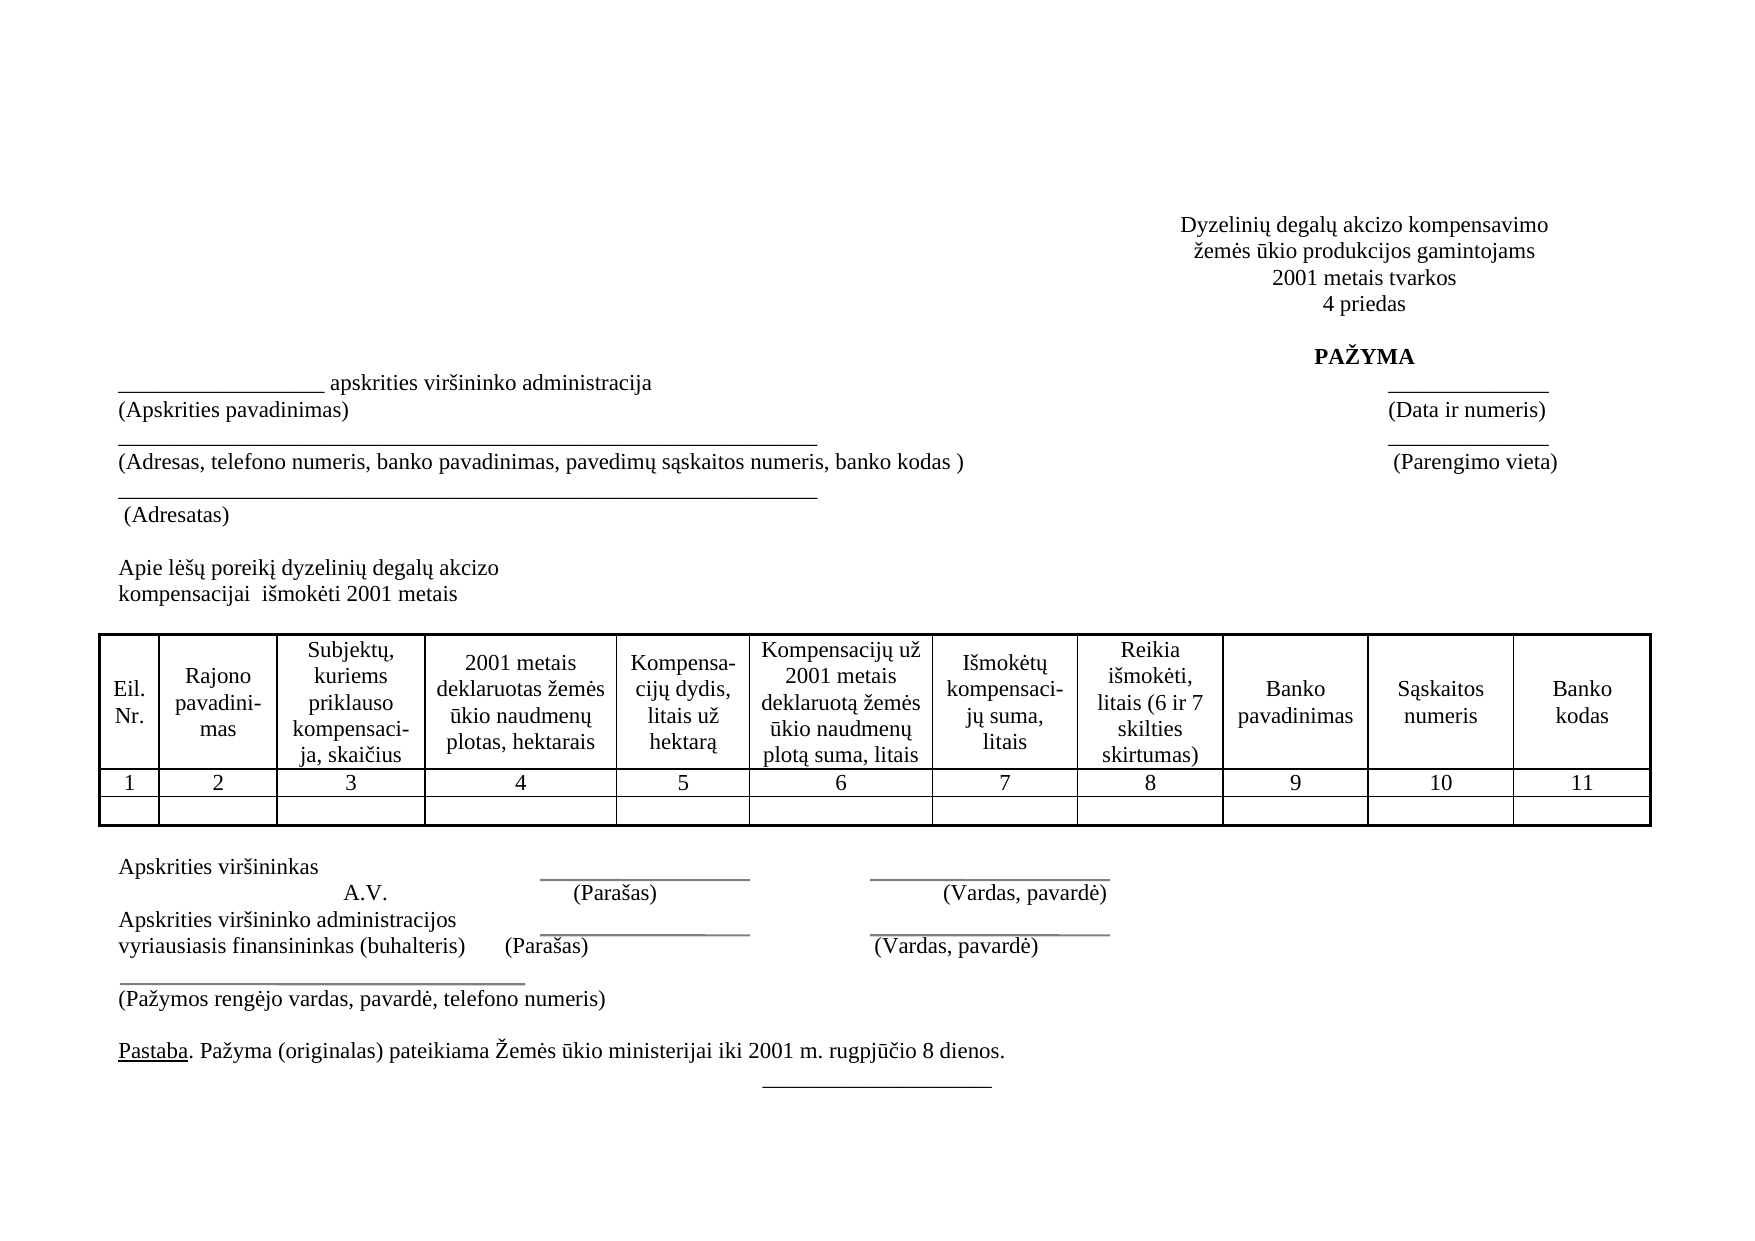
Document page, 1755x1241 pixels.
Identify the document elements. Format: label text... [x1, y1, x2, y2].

text (Adresas, telefono numeris, banko pavadinimas, pavedimų sąskaitos numeris, banko kodas ) (Parengimo vieta) [118, 448, 1636, 475]
table_cell [1514, 797, 1649, 824]
table_cell [1224, 797, 1367, 824]
table_header Eil. Nr. [101, 636, 158, 768]
text kompensacijai išmokėti 2001 metais [118, 580, 1636, 607]
table_header Rajono pavadini-mas [160, 636, 276, 768]
table_cell [426, 797, 616, 824]
table_cell [1078, 797, 1222, 824]
table_cell 9 [1224, 770, 1367, 796]
table_cell [1369, 797, 1513, 824]
text _____________________________________________________________ [118, 475, 1636, 501]
table_cell 2 [160, 770, 276, 796]
table_cell [750, 797, 932, 824]
text PAŽYMA [1093, 343, 1636, 369]
table_cell 10 [1369, 770, 1513, 796]
text vyriausiasis finansininkas (buhalteris) (Parašas) (Vardas, pavardė) [118, 932, 1636, 958]
text Apskrities viršininkas [118, 853, 1636, 879]
table_header Sąskaitos numeris [1369, 636, 1513, 768]
text __________________ apskrities viršininko administracija ______________ [118, 369, 1636, 396]
table_cell 8 [1078, 770, 1222, 796]
text Apie lėšų poreikį dyzelinių degalų akcizo [118, 554, 1636, 580]
table_header Išmokėtų kompensaci-jų suma, litais [933, 636, 1077, 768]
table_header Kompensa-cijų dydis, litais už hektarą [617, 636, 749, 768]
text (Pažymos rengėjo vardas, pavardė, telefono numeris) [118, 985, 1636, 1011]
table_header Kompensacijų už 2001 metais deklaruotą žemės ūkio naudmenų plotą suma, litais [750, 636, 932, 768]
table_header Banko pavadinimas [1224, 636, 1367, 768]
table_header Reikia išmokėti, litais (6 ir 7 skilties skirtumas) [1078, 636, 1222, 768]
text Dyzelinių degalų akcizo kompensavimo žemės ūkio produkcijos gamintojams 2001 metais tvarkos 4 priedas [1093, 211, 1636, 317]
table_cell 5 [617, 770, 749, 796]
table_cell 7 [933, 770, 1077, 796]
table_cell [101, 797, 158, 824]
table_header Subjektų, kuriems priklauso kompensaci-ja, skaičius [278, 636, 424, 768]
table_cell [933, 797, 1077, 824]
text Pastaba. Pažyma (originalas) pateikiama Žemės ūkio ministerijai iki 2001 m. rugpjūčio 8 dienos. [118, 1038, 1636, 1064]
table_cell 3 [278, 770, 424, 796]
table_cell [617, 797, 749, 824]
text _____________________________________________________________ ______________ [118, 422, 1636, 448]
text A.V. (Parašas) (Vardas, pavardė) [118, 879, 1636, 906]
text (Apskrities pavadinimas) (Data ir numeris) [118, 396, 1636, 422]
table_header Banko kodas [1514, 636, 1649, 768]
table_cell 4 [426, 770, 616, 796]
table_header 2001 metais deklaruotas žemės ūkio naudmenų plotas, hektarais [426, 636, 616, 768]
table_cell 11 [1514, 770, 1649, 796]
text Apskrities viršininko administracijos [118, 906, 1636, 932]
table_cell [278, 797, 424, 824]
table_cell 1 [101, 770, 158, 796]
text ____________________ [118, 1064, 1636, 1090]
text (Adresatas) [118, 501, 1636, 527]
table_cell 6 [750, 770, 932, 796]
table_cell [160, 797, 276, 824]
